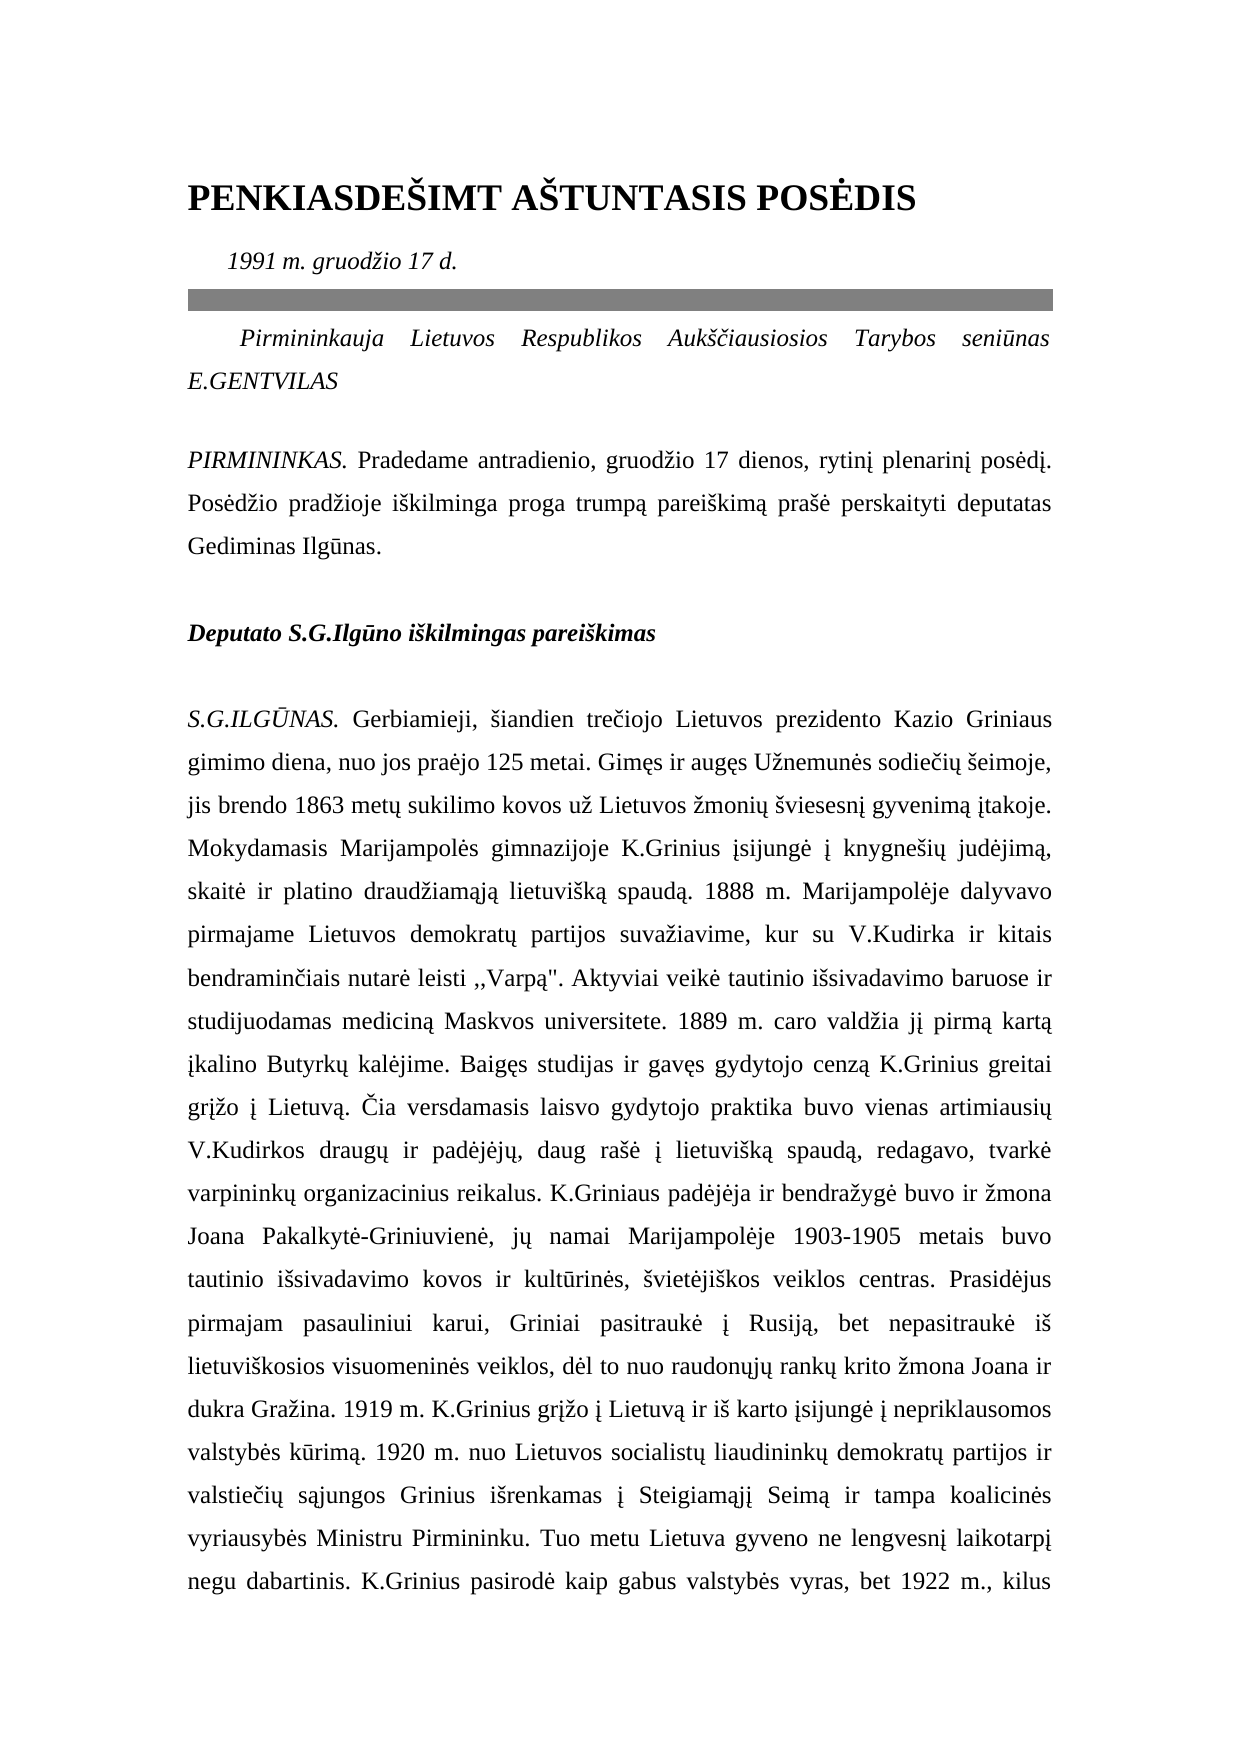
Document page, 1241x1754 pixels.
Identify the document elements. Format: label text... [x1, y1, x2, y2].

text S.G.ILGŪNAS. Gerbiamieji, šiandien trečiojo Lietuvos prezidento Kazio Griniaus gimimo diena, nuo jos praėjo 125 metai. Gimęs ir augęs Užnemunės sodiečių šeimoje, jis brendo 1863 metų sukilimo kovos už Lietuvos žmonių šviesesnį gyvenimą įtakoje. Mokydamasis Marijampolės gimnazijoje K.Grinius įsijungė į knygnešių judėjimą, skaitė ir platino draudžiamąją lietuvišką spaudą. 1888 m. Marijampolėje dalyvavo pirmajame Lietuvos demokratų partijos suvažiavime, kur su V.Kudirka ir kitais bendraminčiais nutarė leisti ,,Varpą". Aktyviai veikė tautinio išsivadavimo baruose ir studijuodamas mediciną Maskvos universitete. 1889 m. caro valdžia jį pirmą kartą įkalino Butyrkų kalėjime. Baigęs studijas ir gavęs gydytojo cenzą K.Grinius greitai grįžo į Lietuvą. Čia versdamasis laisvo gydytojo praktika buvo vienas artimiausių V.Kudirkos draugų ir padėjėjų, daug rašė į lietuvišką spaudą, redagavo, tvarkė varpininkų organizacinius reikalus. K.Griniaus padėjėja ir bendražygė buvo ir žmona Joana Pakalkytė-Griniuvienė, jų namai Marijampolėje 1903-1905 metais buvo tautinio išsivadavimo kovos ir kultūrinės, švietėjiškos veiklos centras. Prasidėjus pirmajam pasauliniui karui, Griniai pasitraukė į Rusiją, bet nepasitraukė iš lietuviškosios visuomeninės veiklos, dėl to nuo raudonųjų rankų krito žmona Joana ir dukra Gražina. 1919 m. K.Grinius grįžo į Lietuvą ir iš karto įsijungė į nepriklausomos valstybės kūrimą. 1920 m. nuo Lietuvos socialistų liaudininkų demokratų partijos ir valstiečių sąjungos Grinius išrenkamas į Steigiamąjį Seimą ir tampa koalicinės vyriausybės Ministru Pirmininku. Tuo metu Lietuva gyveno ne lengvesnį laikotarpį negu dabartinis. K.Grinius pasirodė kaip gabus valstybės vyras, bet 1922 m., kilus [187, 704, 1053, 1595]
subtitle Deputato S.G.Ilgūno iškilmingas pareiškimas [187, 618, 1053, 646]
text 1991 m. gruodžio 17 d. [187, 246, 1053, 275]
subtitle PENKIASDEŠIMT AŠTUNTASIS POSĖDIS [187, 175, 1053, 218]
text Pirmininkauja Lietuvos Respublikos Aukščiausiosios Tarybos seniūnas E.GENTVILAS [187, 323, 1053, 395]
text PIRMININKAS. Pradedame antradienio, gruodžio 17 dienos, rytinį plenarinį posėdį. Posėdžio pradžioje iškilminga proga trumpą pareiškimą prašė perskaityti deputatas Gediminas Ilgūnas. [187, 445, 1053, 560]
